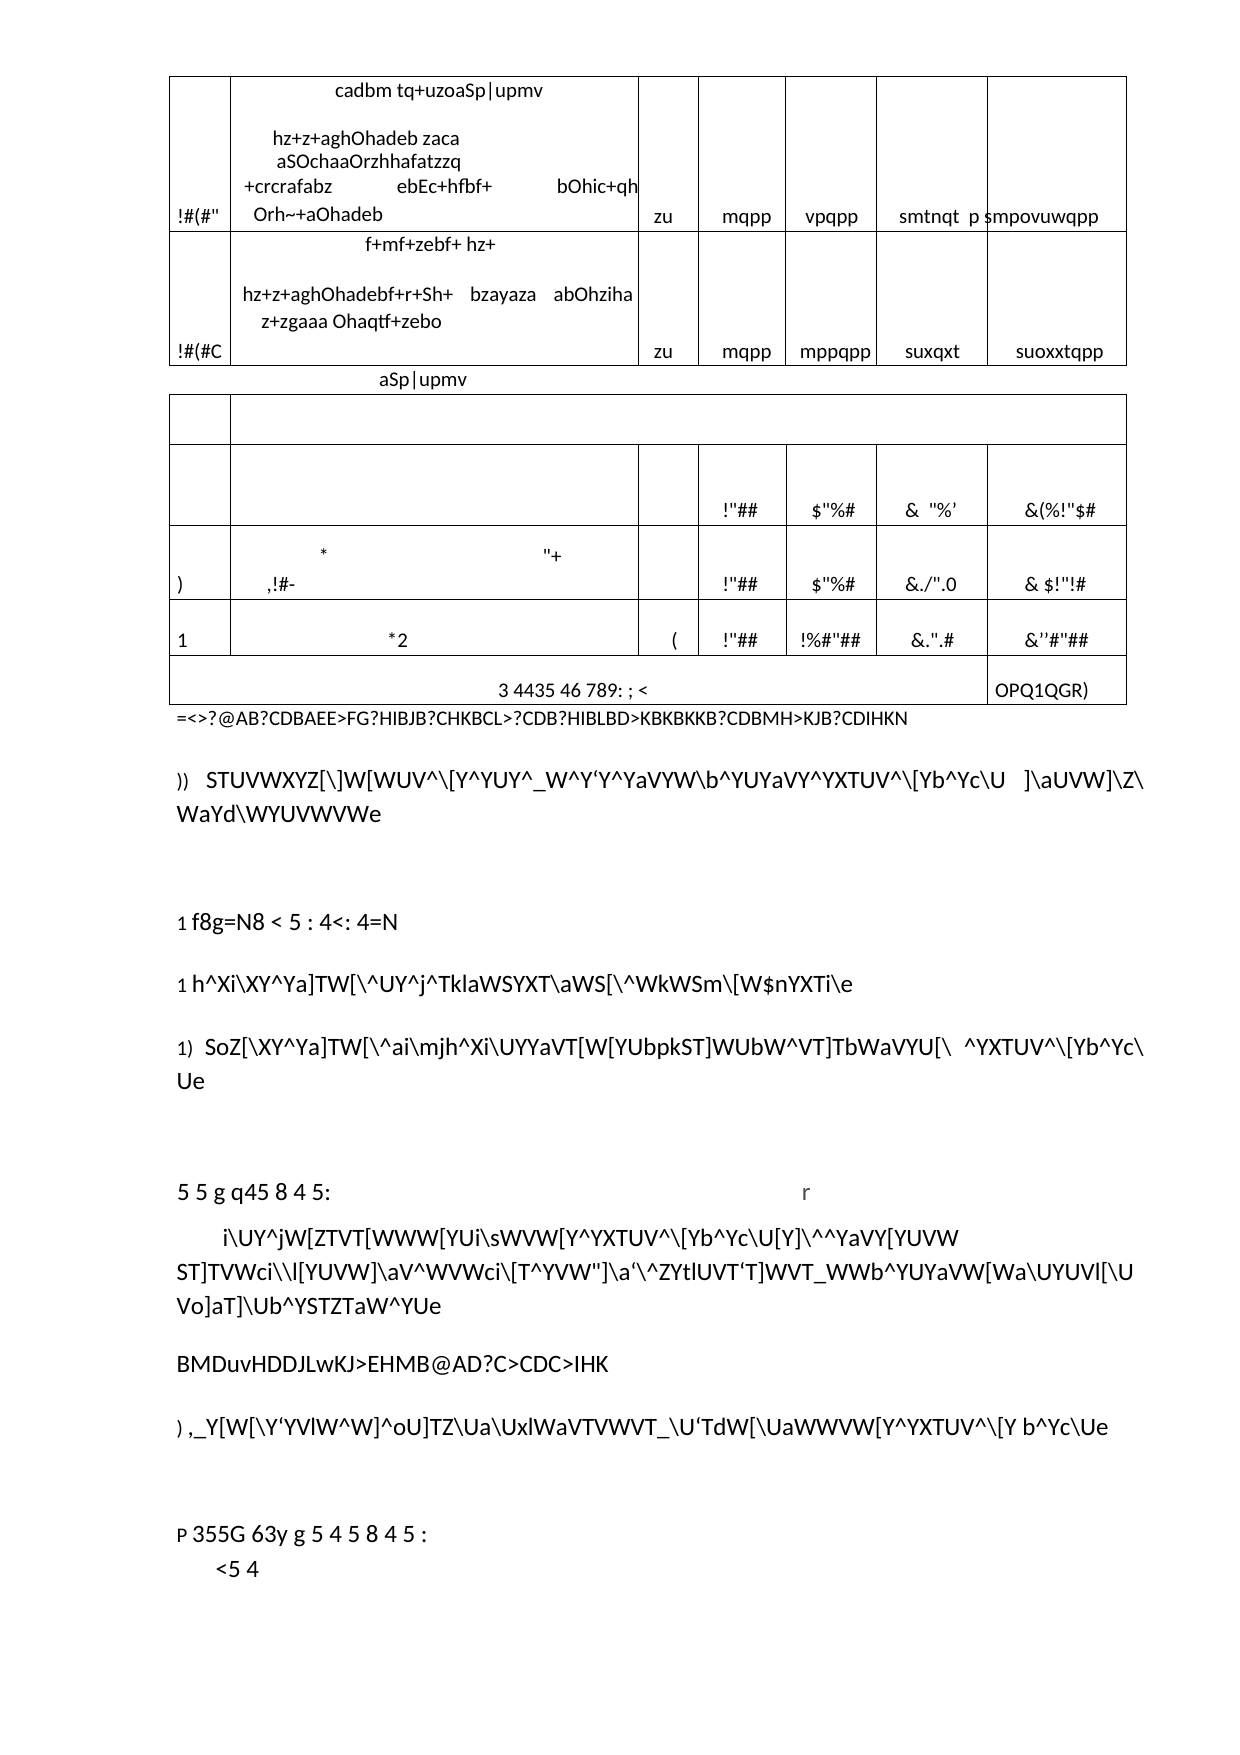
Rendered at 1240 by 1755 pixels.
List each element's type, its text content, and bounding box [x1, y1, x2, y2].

table_cell [988, 77, 1126, 126]
table_cell !"## [699, 526, 786, 599]
table_cell [639, 232, 698, 281]
table_cell [170, 445, 230, 525]
text ) ,_Y[W[\Y‘YVlW^W]^oU]TZ\Ua\UxlWaVTVWVT_\U‘TdW[\UaWWVW[Y^YXTUV^\[Y b^Yc\Ue [176, 1411, 1144, 1441]
table_cell !%#"## [787, 600, 876, 654]
table_cell 1 [170, 600, 230, 654]
table_cell [786, 77, 876, 126]
table_cell smtnqt [877, 126, 987, 231]
table_cell OPQ1QGR) [988, 656, 1126, 704]
table_cell [639, 445, 698, 525]
text ST]TVWci\\l[YUVW]\aV^WVWci\[T^YVW"]\a‘\^ZYtlUVT‘T]WVT_WWb^YUYaVW[Wa\UYUVl[\U Vo]aT]\Ub^YSTZTaW^YUe [176, 1256, 1144, 1321]
table_cell [786, 232, 876, 281]
table_cell & "%’ [877, 445, 987, 525]
text i\UY^jW[ZTVT[WWW[YUi\sWVW[Y^YXTUV^\[Yb^Yc\U[Y]\^^YaVY[YUVW [222, 1222, 1144, 1252]
table_cell !"## [699, 600, 786, 654]
text <5 4 [215, 1553, 1144, 1583]
text P 355G 63y g 5 4 5 8 4 5 : [176, 1518, 1144, 1549]
table_cell $"%# [787, 526, 876, 599]
table_cell & $!"!# [988, 526, 1126, 599]
table_cell [988, 232, 1126, 281]
table_cell * "+ ,!#- [231, 526, 638, 599]
text )) STUVWXYZ[\]W[WUV^\[Y^YUY^_W^Y‘Y^YaVYW\b^YUYaVY^YXTUV^\[Yb^Yc\U ]\aUVW]\Z\WaYd\WYUVWVWe [176, 764, 1144, 829]
table_cell suoxxtqpp [988, 281, 1126, 365]
table_cell p smpovuwqpp [988, 126, 1126, 231]
table_cell !#(#" [170, 126, 230, 231]
table_cell *2 [231, 600, 638, 654]
table_cell [699, 77, 785, 126]
table_cell &’’#"## [988, 600, 1126, 654]
table_cell hz+z+aghOhadebf+r+Sh+ bzayaza abOhziha z+zgaaa Ohaqtf+zebo [231, 281, 638, 365]
table_cell ( [639, 600, 698, 654]
table_cell &.".# [877, 600, 987, 654]
table_cell 3 4435 46 789: ; < [170, 656, 987, 704]
table_cell [170, 232, 230, 281]
text 1 h^Xi\XY^Ya]TW[\^UY^j^TklaWSYXT\aWS[\^WkWSm\[W$nYXTi\e [176, 968, 1144, 999]
table_cell !#(#C [170, 281, 230, 365]
text =<>?@AB?CDBAEE>FG?HIBJB?CHKBCL>?CDB?HIBLBD>KBKBKKB?CDBMH>KJB?CDIHKN [176, 705, 1144, 731]
table_cell [170, 77, 230, 126]
table_cell [639, 526, 698, 599]
table_cell &(%!"$# [988, 445, 1126, 525]
table_cell [231, 445, 638, 525]
table_header [231, 395, 1126, 444]
table_cell f+mf+zebf+ hz+ [231, 232, 638, 281]
table_cell $"%# [787, 445, 876, 525]
table_cell !"## [699, 445, 786, 525]
text BMDuvHDDJLwKJ>EHMB@AD?C>CDC>IHK [176, 1348, 1144, 1379]
table_cell mppqpp [786, 281, 876, 365]
table_cell ) [170, 526, 230, 599]
table_cell [699, 232, 785, 281]
table_cell &./".0 [877, 526, 987, 599]
table_cell zu [639, 281, 698, 365]
table_cell mqpp [699, 126, 785, 231]
table_cell hz+z+aghOhadeb zaca aSOchaaOrzhhafatzzq +crcrafabz ebEc+hfbf+ bOhic+qh Orh~+aOhadeb [231, 126, 638, 231]
table_cell mqpp [699, 281, 785, 365]
table_cell cadbm tq+uzoaSp|upmv [231, 77, 638, 126]
table_cell zu [639, 126, 698, 231]
text 1) SoZ[\XY^Ya]TW[\^ai\mjh^Xi\UYYaVT[W[YUbpkST]WUbW^VT]TbWaVYU[\ ^YXTUV^\[Yb^Yc\Ue [176, 1031, 1144, 1096]
table_header [170, 395, 230, 444]
table_cell suxqxt [877, 281, 987, 365]
text aSp|upmv [379, 366, 1144, 392]
table_cell [639, 77, 698, 126]
table_cell [877, 77, 987, 126]
table_cell [877, 232, 987, 281]
table_cell vpqpp [786, 126, 876, 231]
text 1 f8g=N8 < 5 : 4<: 4=N [176, 906, 1144, 936]
text 5 5 g q45 8 4 5: r [177, 1176, 1144, 1207]
